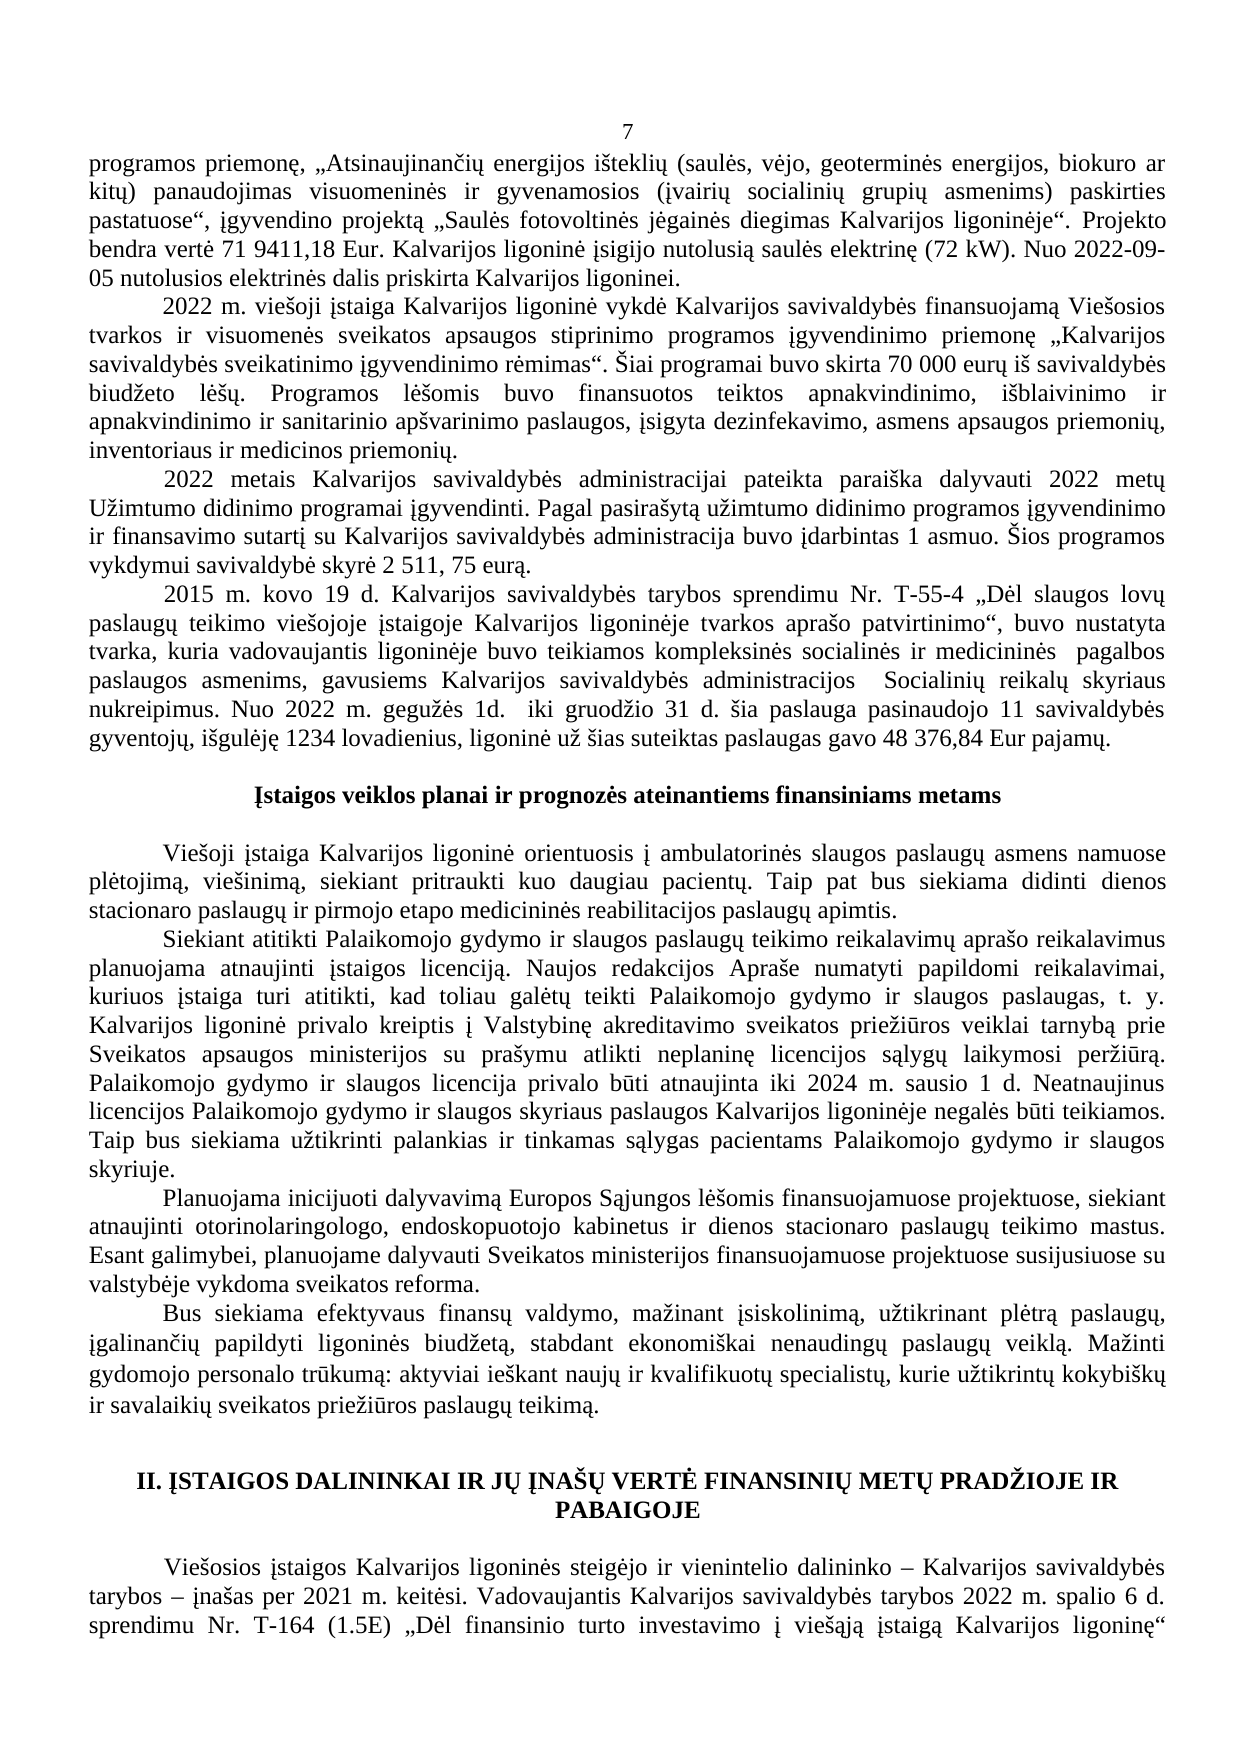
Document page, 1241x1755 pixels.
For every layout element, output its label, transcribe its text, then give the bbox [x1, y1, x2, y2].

text 2022 m. viešoji įstaiga Kalvarijos ligoninė vykdė Kalvarijos savivaldybės finansuojamą Viešosios tvarkos ir visuomenės sveikatos apsaugos stiprinimo programos įgyvendinimo priemonę „Kalvarijos savivaldybės sveikatinimo įgyvendinimo rėmimas“. Šiai programai buvo skirta 70 000 eurų iš savivaldybės biudžeto lėšų. Programos lėšomis buvo finansuotos teiktos apnakvindinimo, išblaivinimo ir apnakvindinimo ir sanitarinio apšvarinimo paslaugos, įsigyta dezinfekavimo, asmens apsaugos priemonių, inventoriaus ir medicinos priemonių. [89, 291, 1166, 464]
text II. ĮSTAIGOS DALININKAI IR JŲ ĮNAŠŲ VERTĖ FINANSINIŲ METŲ PRADŽIOJE IR PABAIGOJE [89, 1466, 1166, 1523]
text Viešosios įstaigos Kalvarijos ligoninės steigėjo ir vienintelio dalininko – Kalvarijos savivaldybės tarybos – įnašas per 2021 m. keitėsi. Vadovaujantis Kalvarijos savivaldybės tarybos 2022 m. spalio 6 d. sprendimu Nr. T-164 (1.5E) „Dėl finansinio turto investavimo į viešąją įstaigą Kalvarijos ligoninę“ [89, 1552, 1166, 1638]
text Siekiant atitikti Palaikomojo gydymo ir slaugos paslaugų teikimo reikalavimų aprašo reikalavimus planuojama atnaujinti įstaigos licenciją. Naujos redakcijos Apraše numatyti papildomi reikalavimai, kuriuos įstaiga turi atitikti, kad toliau galėtų teikti Palaikomojo gydymo ir slaugos paslaugas, t. y. Kalvarijos ligoninė privalo kreiptis į Valstybinę akreditavimo sveikatos priežiūros veiklai tarnybą prie Sveikatos apsaugos ministerijos su prašymu atlikti neplaninę licencijos sąlygų laikymosi peržiūrą. Palaikomojo gydymo ir slaugos licencija privalo būti atnaujinta iki 2024 m. sausio 1 d. Neatnaujinus licencijos Palaikomojo gydymo ir slaugos skyriaus paslaugos Kalvarijos ligoninėje negalės būti teikiamos. Taip bus siekiama užtikrinti palankias ir tinkamas sąlygas pacientams Palaikomojo gydymo ir slaugos skyriuje. [89, 924, 1166, 1183]
text Įstaigos veiklos planai ir prognozės ateinantiems finansiniams metams [89, 780, 1166, 809]
text programos priemonę, „Atsinaujinančių energijos išteklių (saulės, vėjo, geoterminės energijos, biokuro ar kitų) panaudojimas visuomeninės ir gyvenamosios (įvairių socialinių grupių asmenims) paskirties pastatuose“, įgyvendino projektą „Saulės fotovoltinės jėgainės diegimas Kalvarijos ligoninėje“. Projekto bendra vertė 71 9411,18 Eur. Kalvarijos ligoninė įsigijo nutolusią saulės elektrinę (72 kW). Nuo 2022-09-05 nutolusios elektrinės dalis priskirta Kalvarijos ligoninei. [89, 148, 1166, 291]
text 2015 m. kovo 19 d. Kalvarijos savivaldybės tarybos sprendimu Nr. T-55-4 „Dėl slaugos lovų paslaugų teikimo viešojoje įstaigoje Kalvarijos ligoninėje tvarkos aprašo patvirtinimo“, buvo nustatyta tvarka, kuria vadovaujantis ligoninėje buvo teikiamos kompleksinės socialinės ir medicininės pagalbos paslaugos asmenims, gavusiems Kalvarijos savivaldybės administracijos Socialinių reikalų skyriaus nukreipimus. Nuo 2022 m. gegužės 1d. iki gruodžio 31 d. šia paslauga pasinaudojo 11 savivaldybės gyventojų, išgulėję 1234 lovadienius, ligoninė už šias suteiktas paslaugas gavo 48 376,84 Eur pajamų. [89, 579, 1166, 751]
text Bus siekiama efektyvaus finansų valdymo, mažinant įsiskolinimą, užtikrinant plėtrą paslaugų, įgalinančių papildyti ligoninės biudžetą, stabdant ekonomiškai nenaudingų paslaugų veiklą. Mažinti gydomojo personalo trūkumą: aktyviai ieškant naujų ir kvalifikuotų specialistų, kurie užtikrintų kokybiškų ir savalaikių sveikatos priežiūros paslaugų teikimą. [89, 1298, 1166, 1418]
text Viešoji įstaiga Kalvarijos ligoninė orientuosis į ambulatorinės slaugos paslaugų asmens namuose plėtojimą, viešinimą, siekiant pritraukti kuo daugiau pacientų. Taip pat bus siekiama didinti dienos stacionaro paslaugų ir pirmojo etapo medicininės reabilitacijos paslaugų apimtis. [89, 838, 1166, 924]
text 2022 metais Kalvarijos savivaldybės administracijai pateikta paraiška dalyvauti 2022 metų Užimtumo didinimo programai įgyvendinti. Pagal pasirašytą užimtumo didinimo programos įgyvendinimo ir finansavimo sutartį su Kalvarijos savivaldybės administracija buvo įdarbintas 1 asmuo. Šios programos vykdymui savivaldybė skyrė 2 511, 75 eurą. [89, 464, 1166, 579]
text Planuojama inicijuoti dalyvavimą Europos Sąjungos lėšomis finansuojamuose projektuose, siekiant atnaujinti otorinolaringologo, endoskopuotojo kabinetus ir dienos stacionaro paslaugų teikimo mastus. Esant galimybei, planuojame dalyvauti Sveikatos ministerijos finansuojamuose projektuose susijusiuose su valstybėje vykdoma sveikatos reforma. [89, 1183, 1166, 1298]
